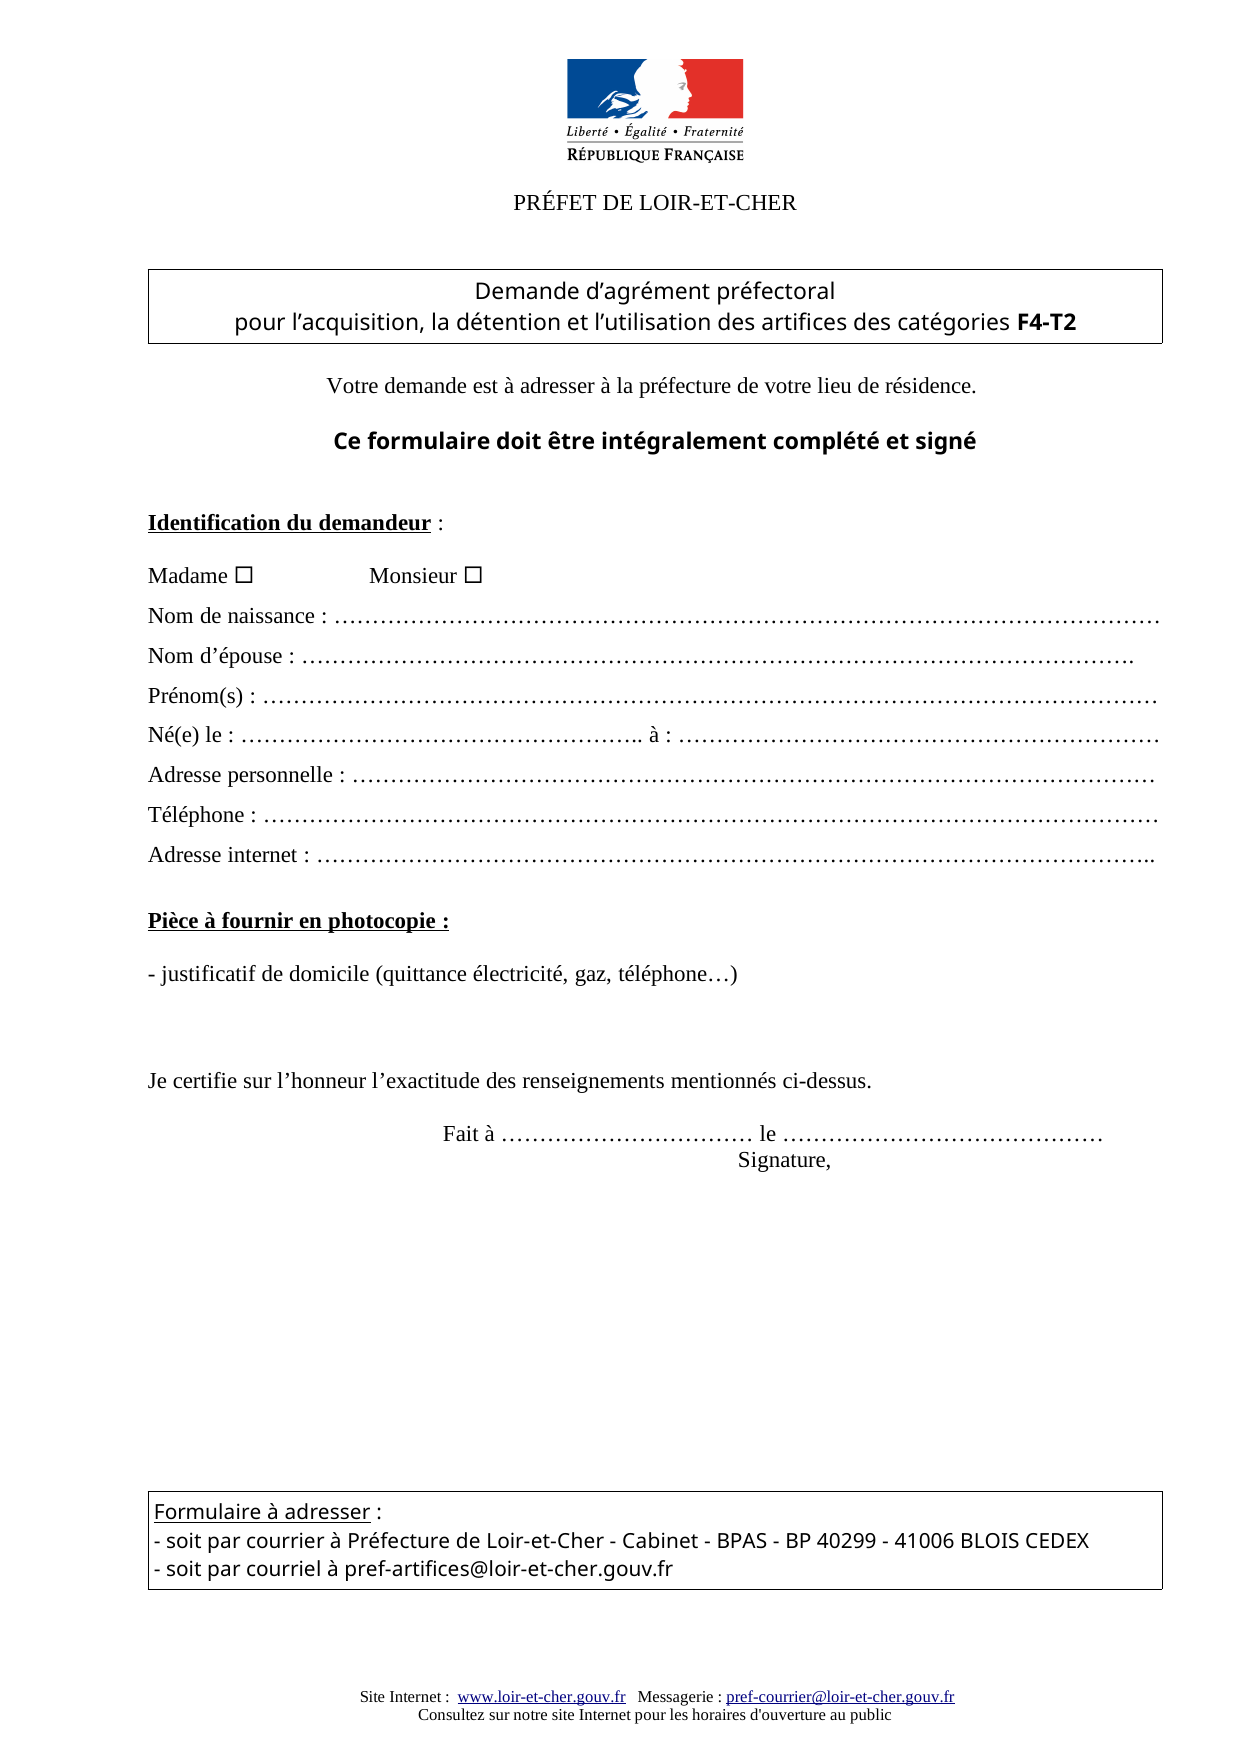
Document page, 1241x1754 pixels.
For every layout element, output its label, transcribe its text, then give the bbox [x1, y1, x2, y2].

text Adresse personnelle : ……………………………………………………………………………………………Téléphone : ……………………………………………………………………………………………………… [148, 761, 1162, 827]
text Signature, [148, 1146, 1162, 1173]
picture [566, 59, 744, 163]
table_header Formulaire à adresser : - soit par courrier à Préfecture de Loir-et-Cher - Cabinet - BPAS - BP 40299 - 41006 BLOIS CEDEX - soit par courriel à pref-artifices@loir-et-cher.gouv.fr [149, 1492, 1162, 1589]
text Prénom(s) : ……………………………………………………………………………………………………… [148, 682, 1162, 708]
table_header Demande d’agrément préfectoral pour l’acquisition, la détention et l’utilisation des artifices des catégories F4-T2 [149, 270, 1162, 343]
text Fait à …………………………… le …………………………………… [148, 1119, 1162, 1146]
text Pièce à fournir en photocopie : [148, 907, 1162, 934]
text Identification du demandeur : [148, 509, 1162, 536]
text Votre demande est à adresser à la préfecture de votre lieu de résidence. [148, 372, 1162, 398]
text Ce formulaire doit être intégralement complété et signé [148, 425, 1162, 456]
text Nom d’épouse : ………………………………………………………………………………………………. [148, 642, 1162, 668]
text Adresse internet : ……………………………………………………………………………………………….. [148, 841, 1162, 867]
text - justificatif de domicile (quittance électricité, gaz, téléphone…) [148, 960, 1162, 987]
text Je certifie sur l’honneur l’exactitude des renseignements mentionnés ci-dessus. [148, 1066, 1162, 1093]
text Nom de naissance : ……………………………………………………………………………………………… [148, 602, 1162, 628]
text Né(e) le : …………………………………………….. à : ……………………………………………………… [148, 721, 1162, 748]
text Madame  Monsieur  [148, 562, 1162, 589]
